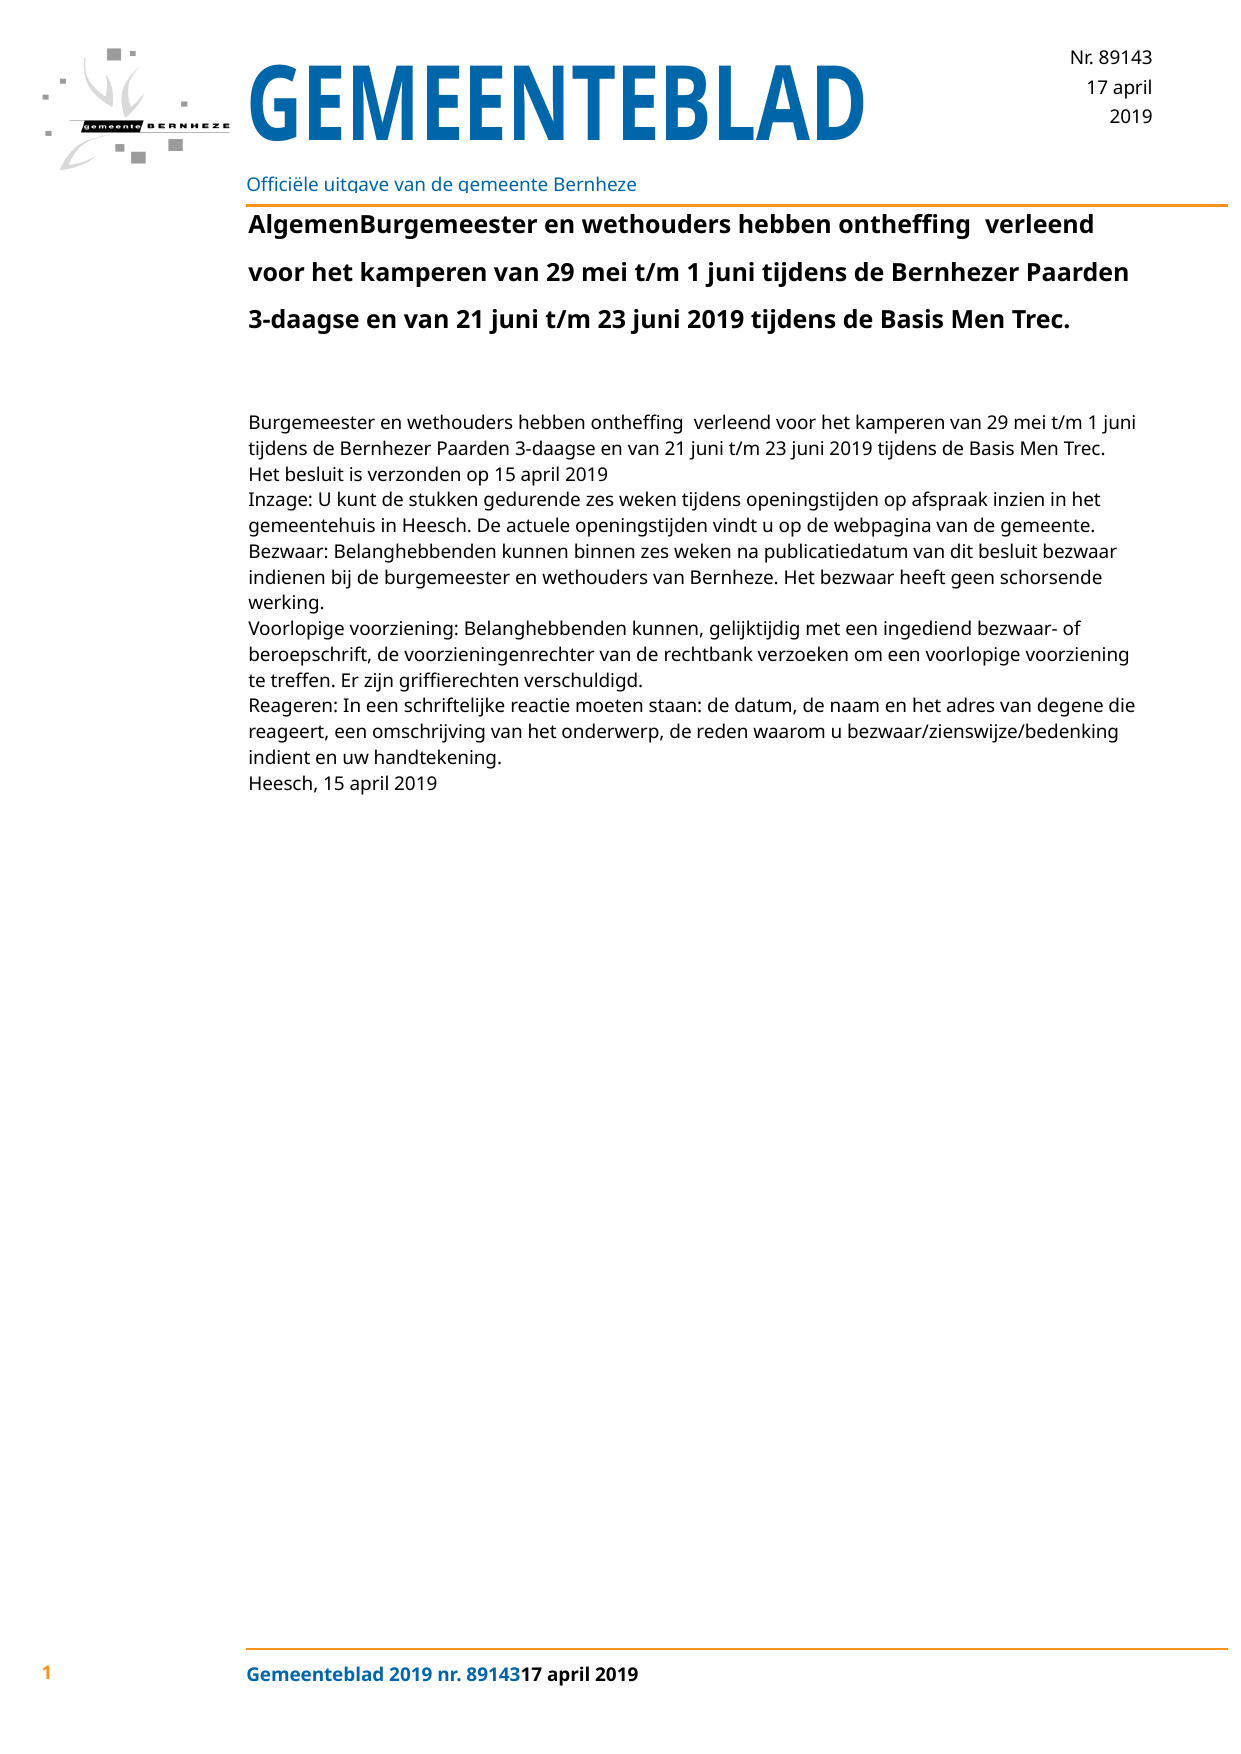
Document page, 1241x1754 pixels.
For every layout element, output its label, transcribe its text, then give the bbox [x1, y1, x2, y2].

text Voorlopige voorziening: Belanghebbenden kunnen, gelijktijdig met een ingediend bezwaar- of beroepschrift, de voorzieningenrechter van de rechtbank verzoeken om een voorlopige voorziening te treffen. Er zijn griffierechten verschuldigd. [248, 615, 1152, 692]
text Inzage: U kunt de stukken gedurende zes weken tijdens openingstijden op afspraak inzien in het gemeentehuis in Heesch. De actuele openingstijden vindt u op de webpagina van de gemeente. [248, 487, 1152, 538]
text Reageren: In een schriftelijke reactie moeten staan: de datum, de naam en het adres van degene die reageert, een omschrijving van het onderwerp, de reden waarom u bezwaar/zienswijze/bedenking indient en uw handtekening. [248, 692, 1152, 770]
picture [41, 47, 231, 172]
text Heesch, 15 april 2019 [248, 770, 1152, 795]
text Burgemeester en wethouders hebben ontheffing verleend voor het kamperen van 29 mei t/m 1 juni tijdens de Bernhezer Paarden 3-daagse en van 21 juni t/m 23 juni 2019 tijdens de Basis Men Trec. [248, 409, 1152, 461]
text AlgemenBurgemeester en wethouders hebben ontheffing verleend voor het kamperen van 29 mei t/m 1 juni tijdens de Bernhezer Paarden 3-daagse en van 21 juni t/m 23 juni 2019 tijdens de Basis Men Trec. [248, 207, 1152, 336]
text Het besluit is verzonden op 15 april 2019 [248, 461, 1152, 487]
text Bezwaar: Belanghebbenden kunnen binnen zes weken na publicatiedatum van dit besluit bezwaar indienen bij de burgemeester en wethouders van Bernheze. Het bezwaar heeft geen schorsende werking. [248, 538, 1152, 615]
